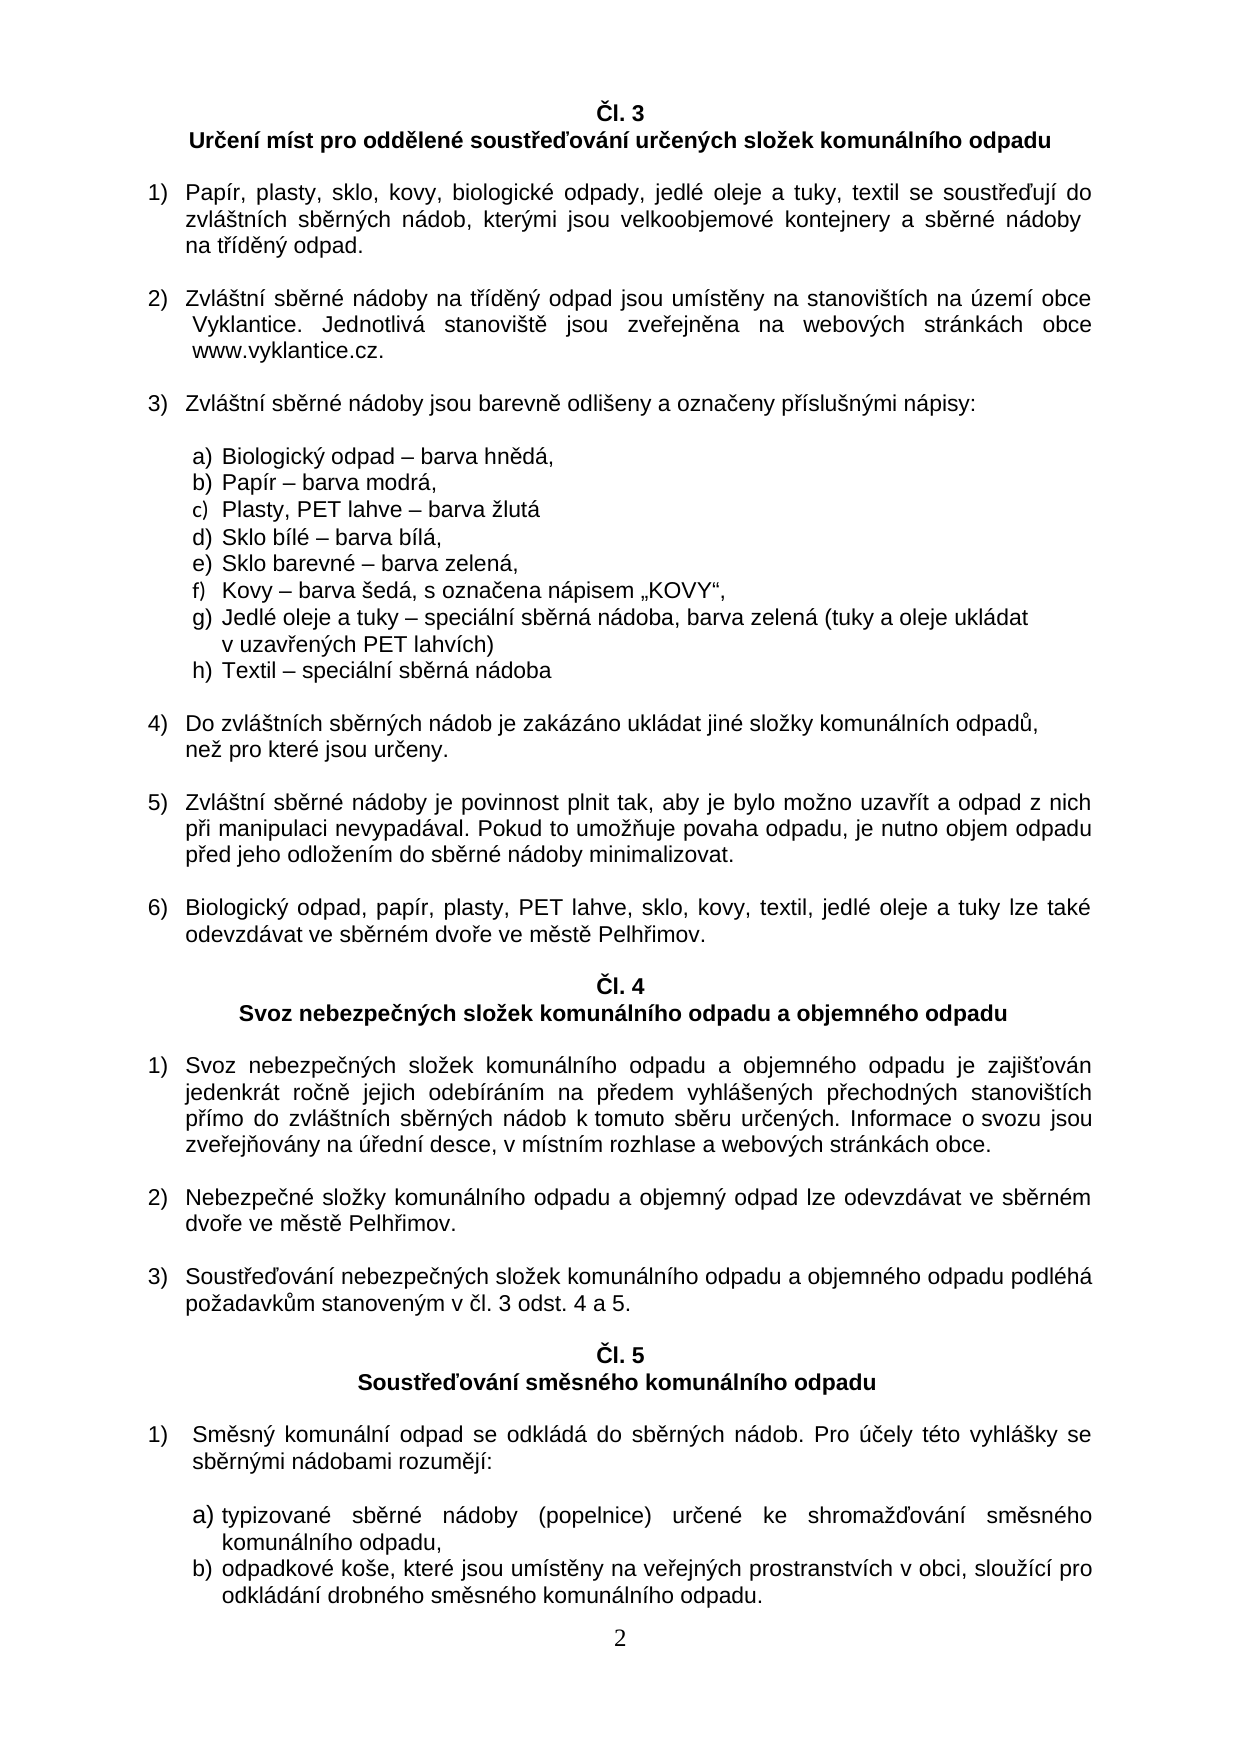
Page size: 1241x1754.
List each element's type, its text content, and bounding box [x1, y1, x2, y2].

list Nebezpečné složky komunálního odpadu a objemný odpad lze odevzdávat ve sběrném dvoře ve městě Pelhřimov. [148, 1184, 1092, 1237]
text Určení míst pro oddělené soustřeďování určených složek komunálního odpadu [148, 127, 1092, 153]
list Textil – speciální sběrná nádoba [192, 657, 1092, 683]
list Směsný komunální odpad se odkládá do sběrných nádob. Pro účely této vyhlášky se sběrnými nádobami rozumějí: [148, 1421, 1092, 1474]
list Papír, plasty, sklo, kovy, biologické odpady, jedlé oleje a tuky, textil se soustřeďují do zvláštních sběrných nádob, kterými jsou velkoobjemové kontejnery a sběrné nádoby na tříděný odpad. [148, 179, 1092, 258]
subtitle Svoz nebezpečných složek komunálního odpadu a objemného odpadu [148, 999, 1092, 1026]
text Soustřeďování směsného komunálního odpadu [148, 1368, 1092, 1395]
list Papír – barva modrá, [192, 469, 1092, 496]
list Sklo bílé – barva bílá, [192, 523, 1092, 550]
list Kovy – barva šedá, s označena nápisem „KOVY“, [192, 576, 1092, 604]
text Čl. 5 [148, 1342, 1092, 1368]
list Zvláštní sběrné nádoby je povinnost plnit tak, aby je bylo možno uzavřít a odpad z nich při manipulaci nevypadával. Pokud to umožňuje povaha odpadu, je nutno objem odpadu před jeho odložením do sběrné nádoby minimalizovat. [148, 789, 1092, 868]
list odpadkové koše, které jsou umístěny na veřejných prostranstvích v obci, sloužící pro odkládání drobného směsného komunálního odpadu. [192, 1555, 1092, 1608]
list Biologický odpad – barva hnědá, [192, 443, 1092, 469]
list Plasty, PET lahve – barva žlutá [192, 496, 1092, 523]
text než pro které jsou určeny. [185, 736, 1092, 762]
list Sklo barevné – barva zelená, [192, 550, 1092, 576]
list Soustřeďování nebezpečných složek komunálního odpadu a objemného odpadu podléhá požadavkům stanoveným v čl. 3 odst. 4 a 5. [148, 1263, 1092, 1316]
list Zvláštní sběrné nádoby jsou barevně odlišeny a označeny příslušnými nápisy: [148, 390, 1092, 416]
list typizované sběrné nádoby (popelnice) určené ke shromažďování směsného komunálního odpadu, [192, 1500, 1092, 1555]
text Čl. 3 [148, 100, 1092, 127]
list Svoz nebezpečných složek komunálního odpadu a objemného odpadu je zajišťován jedenkrát ročně jejich odebíráním na předem vyhlášených přechodných stanovištích přímo do zvláštních sběrných nádob k tomuto sběru určených. Informace o svozu jsou zveřejňovány na úřední desce, v místním rozhlase a webových stránkách obce. [148, 1052, 1092, 1158]
list Do zvláštních sběrných nádob je zakázáno ukládat jiné složky komunálních odpadů, [148, 710, 1092, 736]
list Jedlé oleje a tuky – speciální sběrná nádoba, barva zelená (tuky a oleje ukládat v uzavřených PET lahvích) [192, 604, 1092, 657]
list Zvláštní sběrné nádoby na tříděný odpad jsou umístěny na stanovištích na území obce Vyklantice. Jednotlivá stanoviště jsou zveřejněna na webových stránkách obce www.vyklantice.cz. [148, 285, 1092, 364]
list Biologický odpad, papír, plasty, PET lahve, sklo, kovy, textil, jedlé oleje a tuky lze také odevzdávat ve sběrném dvoře ve městě Pelhřimov. [148, 894, 1092, 947]
subtitle Čl. 4 [148, 973, 1092, 999]
